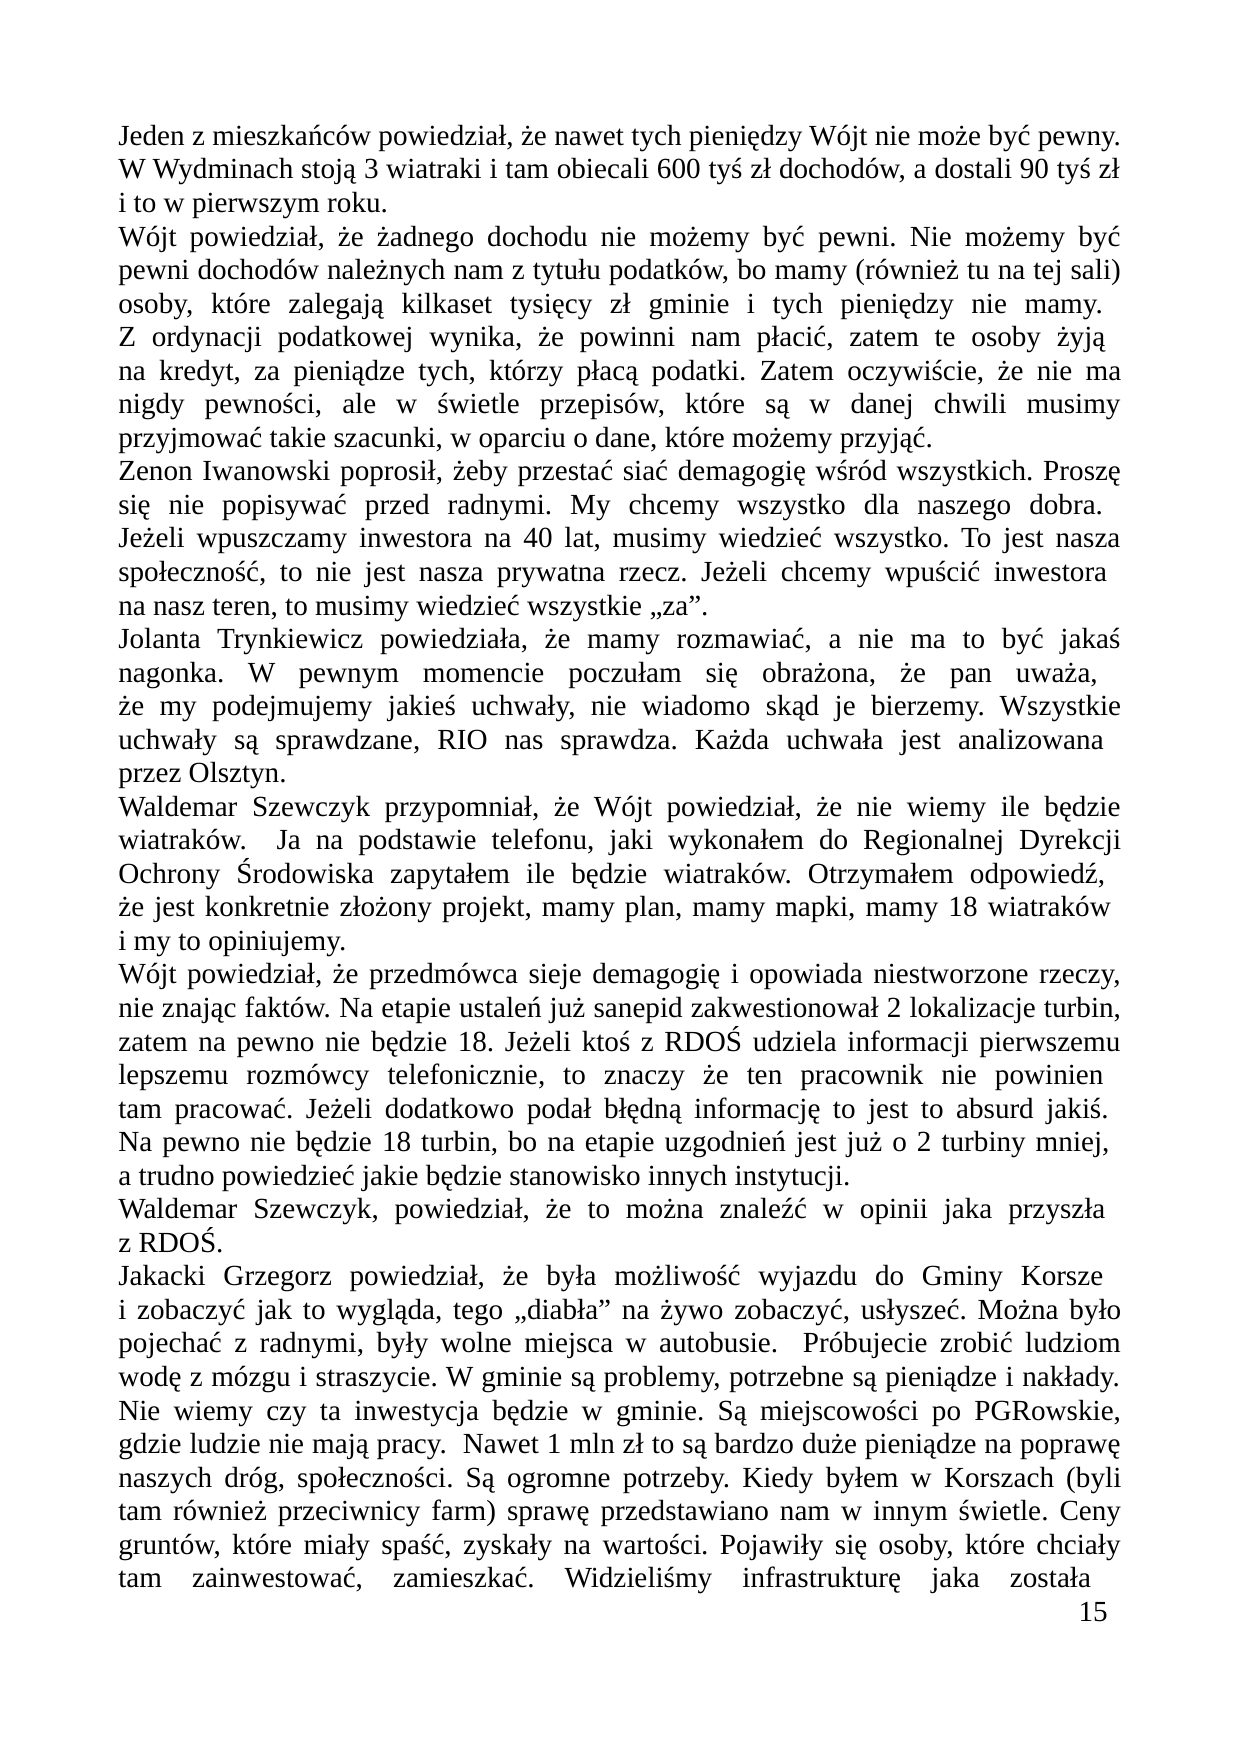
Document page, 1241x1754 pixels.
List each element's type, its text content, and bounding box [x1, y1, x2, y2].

text Wójt powiedział, że żadnego dochodu nie możemy być pewni. Nie możemy być pewni dochodów należnych nam z tytułu podatków, bo mamy (również tu na tej sali) osoby, które zalegają kilkaset tysięcy zł gminie i tych pieniędzy nie mamy. Z ordynacji podatkowej wynika, że powinni nam płacić, zatem te osoby żyją na kredyt, za pieniądze tych, którzy płacą podatki. Zatem oczywiście, że nie ma nigdy pewności, ale w świetle przepisów, które są w danej chwili musimy przyjmować takie szacunki, w oparciu o dane, które możemy przyjąć. [118, 219, 1122, 453]
text Jolanta Trynkiewicz powiedziała, że mamy rozmawiać, a nie ma to być jakaś nagonka. W pewnym momencie poczułam się obrażona, że pan uważa, że my podejmujemy jakieś uchwały, nie wiadomo skąd je bierzemy. Wszystkie uchwały są sprawdzane, RIO nas sprawdza. Każda uchwała jest analizowana przez Olsztyn. [118, 621, 1122, 789]
text Waldemar Szewczyk, powiedział, że to można znaleźć w opinii jaka przyszła z RDOŚ. [118, 1191, 1122, 1258]
text Waldemar Szewczyk przypomniał, że Wójt powiedział, że nie wiemy ile będzie wiatraków. Ja na podstawie telefonu, jaki wykonałem do Regionalnej Dyrekcji Ochrony Środowiska zapytałem ile będzie wiatraków. Otrzymałem odpowiedź, że jest konkretnie złożony projekt, mamy plan, mamy mapki, mamy 18 wiatraków i my to opiniujemy. [118, 789, 1122, 957]
text Zenon Iwanowski poprosił, żeby przestać siać demagogię wśród wszystkich. Proszę się nie popisywać przed radnymi. My chcemy wszystko dla naszego dobra. Jeżeli wpuszczamy inwestora na 40 lat, musimy wiedzieć wszystko. To jest nasza społeczność, to nie jest nasza prywatna rzecz. Jeżeli chcemy wpuścić inwestora na nasz teren, to musimy wiedzieć wszystkie „za”. [118, 453, 1122, 621]
text Jeden z mieszkańców powiedział, że nawet tych pieniędzy Wójt nie może być pewny. W Wydminach stoją 3 wiatraki i tam obiecali 600 tyś zł dochodów, a dostali 90 tyś zł i to w pierwszym roku. [118, 118, 1122, 219]
text Jakacki Grzegorz powiedział, że była możliwość wyjazdu do Gminy Korsze i zobaczyć jak to wygląda, tego „diabła” na żywo zobaczyć, usłyszeć. Można było pojechać z radnymi, były wolne miejsca w autobusie. Próbujecie zrobić ludziom wodę z mózgu i straszycie. W gminie są problemy, potrzebne są pieniądze i nakłady. Nie wiemy czy ta inwestycja będzie w gminie. Są miejscowości po PGRowskie, gdzie ludzie nie mają pracy. Nawet 1 mln zł to są bardzo duże pieniądze na poprawę naszych dróg, społeczności. Są ogromne potrzeby. Kiedy byłem w Korszach (byli tam również przeciwnicy farm) sprawę przedstawiano nam w innym świetle. Ceny gruntów, które miały spaść, zyskały na wartości. Pojawiły się osoby, które chciały tam zainwestować, zamieszkać. Widzieliśmy infrastrukturę jaka została 22 [118, 1258, 1122, 1627]
text Wójt powiedział, że przedmówca sieje demagogię i opowiada niestworzone rzeczy, nie znając faktów. Na etapie ustaleń już sanepid zakwestionował 2 lokalizacje turbin, zatem na pewno nie będzie 18. Jeżeli ktoś z RDOŚ udziela informacji pierwszemu lepszemu rozmówcy telefonicznie, to znaczy że ten pracownik nie powinien tam pracować. Jeżeli dodatkowo podał błędną informację to jest to absurd jakiś. Na pewno nie będzie 18 turbin, bo na etapie uzgodnień jest już o 2 turbiny mniej, a trudno powiedzieć jakie będzie stanowisko innych instytucji. [118, 957, 1122, 1191]
